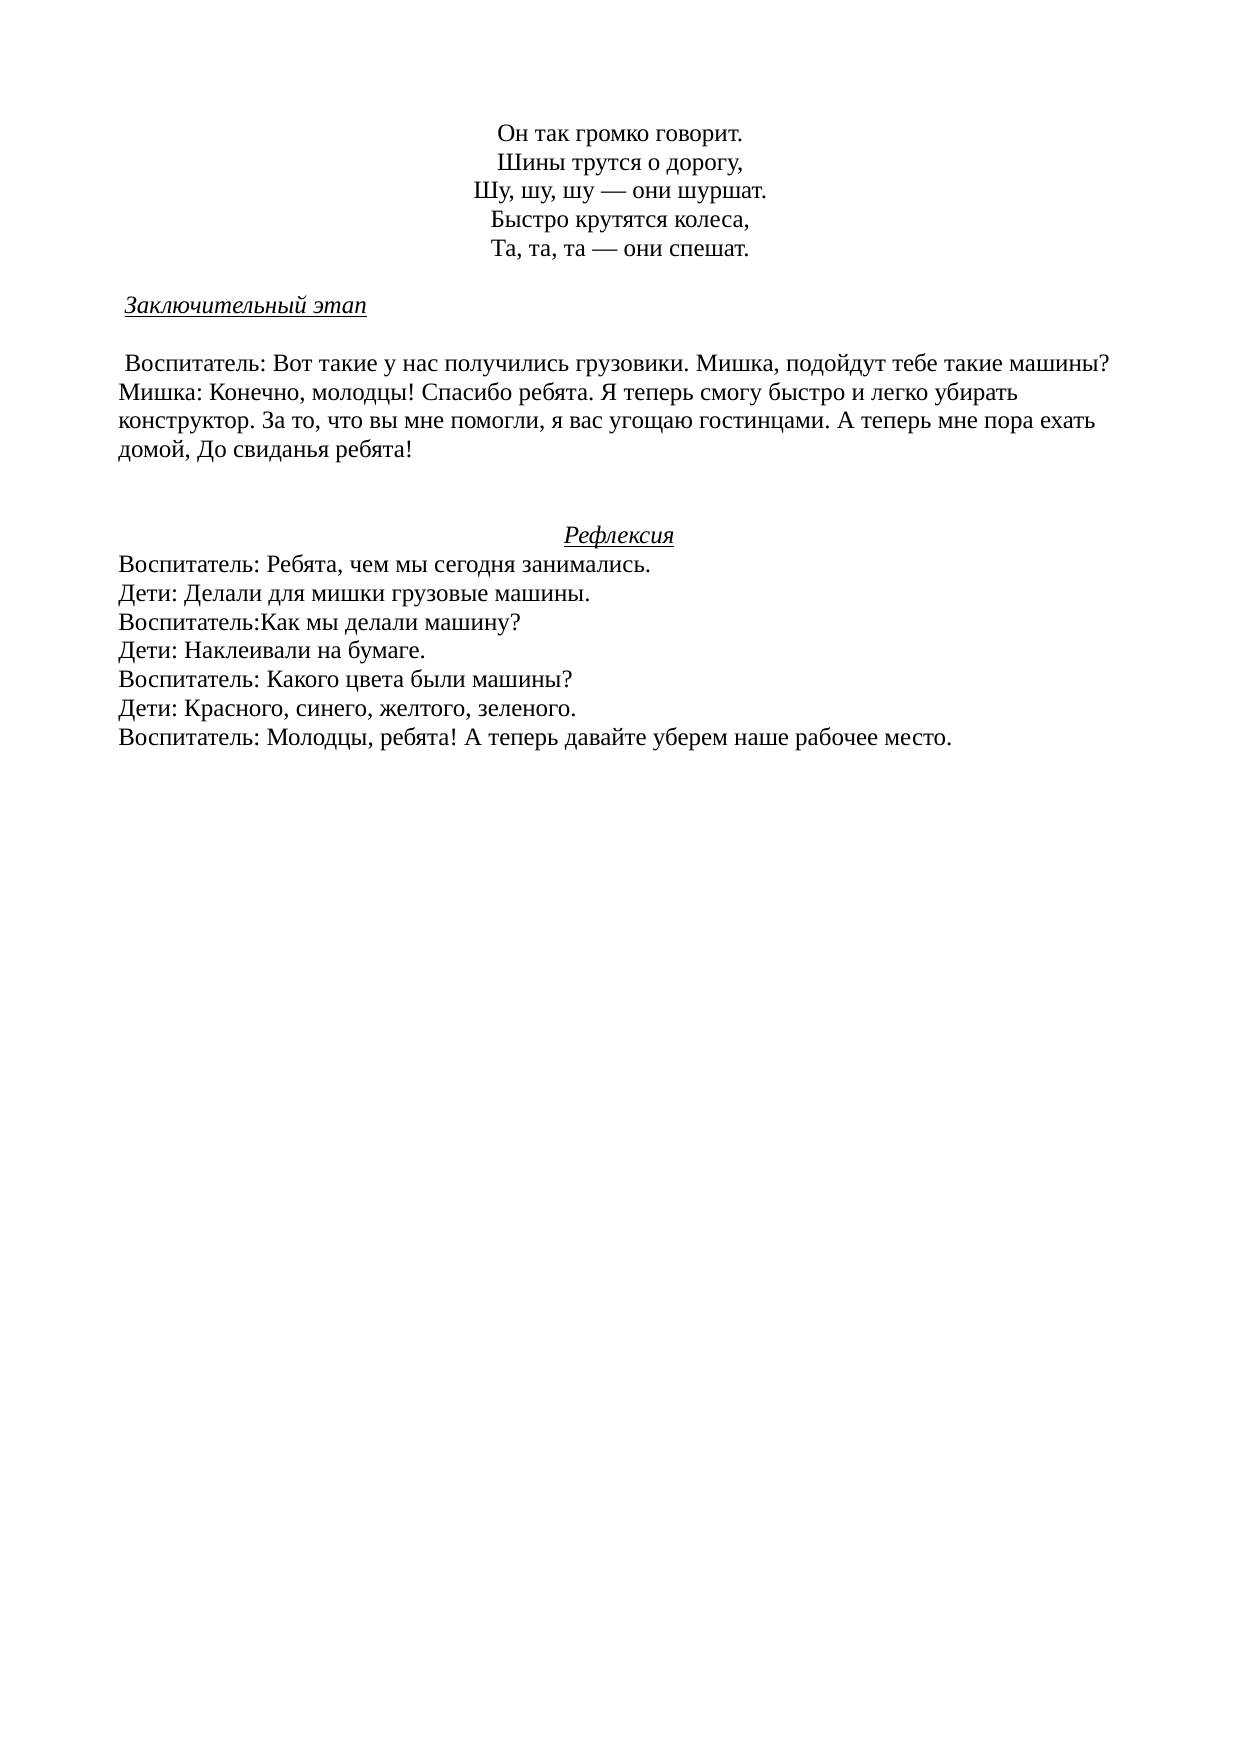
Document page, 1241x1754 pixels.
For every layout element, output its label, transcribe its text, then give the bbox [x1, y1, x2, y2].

text Воспитатель: Молодцы, ребята! А теперь давайте уберем наше рабочее место. [118, 722, 1122, 751]
text Та, та, та — они спешат. [118, 233, 1122, 262]
text Воспитатель: Вот такие у нас получились грузовики. Мишка, подойдут тебе такие машины? [118, 348, 1122, 377]
text Заключительный этап [118, 291, 1122, 319]
text Воспитатель:Как мы делали машину? [118, 607, 1122, 636]
text Воспитатель: Какого цвета были машины? [118, 664, 1122, 693]
text Рефлексия [118, 521, 1122, 549]
text Шу, шу, шу — они шуршат. [118, 176, 1122, 204]
text Дети: Красного, синего, желтого, зеленого. [118, 693, 1122, 722]
text Он так громко говорит. [118, 118, 1122, 147]
text Дети: Делали для мишки грузовые машины. [118, 578, 1122, 607]
text Воспитатель: Ребята, чем мы сегодня занимались. [118, 549, 1122, 578]
text Дети: Наклеивали на бумаге. [118, 636, 1122, 664]
text Быстро крутятся колеса, [118, 204, 1122, 233]
text Шины трутся о дорогу, [118, 147, 1122, 176]
text Мишка: Конечно, молодцы! Спасибо ребята. Я теперь смогу быстро и легко убирать конструктор. За то, что вы мне помогли, я вас угощаю гостинцами. А теперь мне пора ехать домой, До свиданья ребята! [118, 377, 1122, 463]
